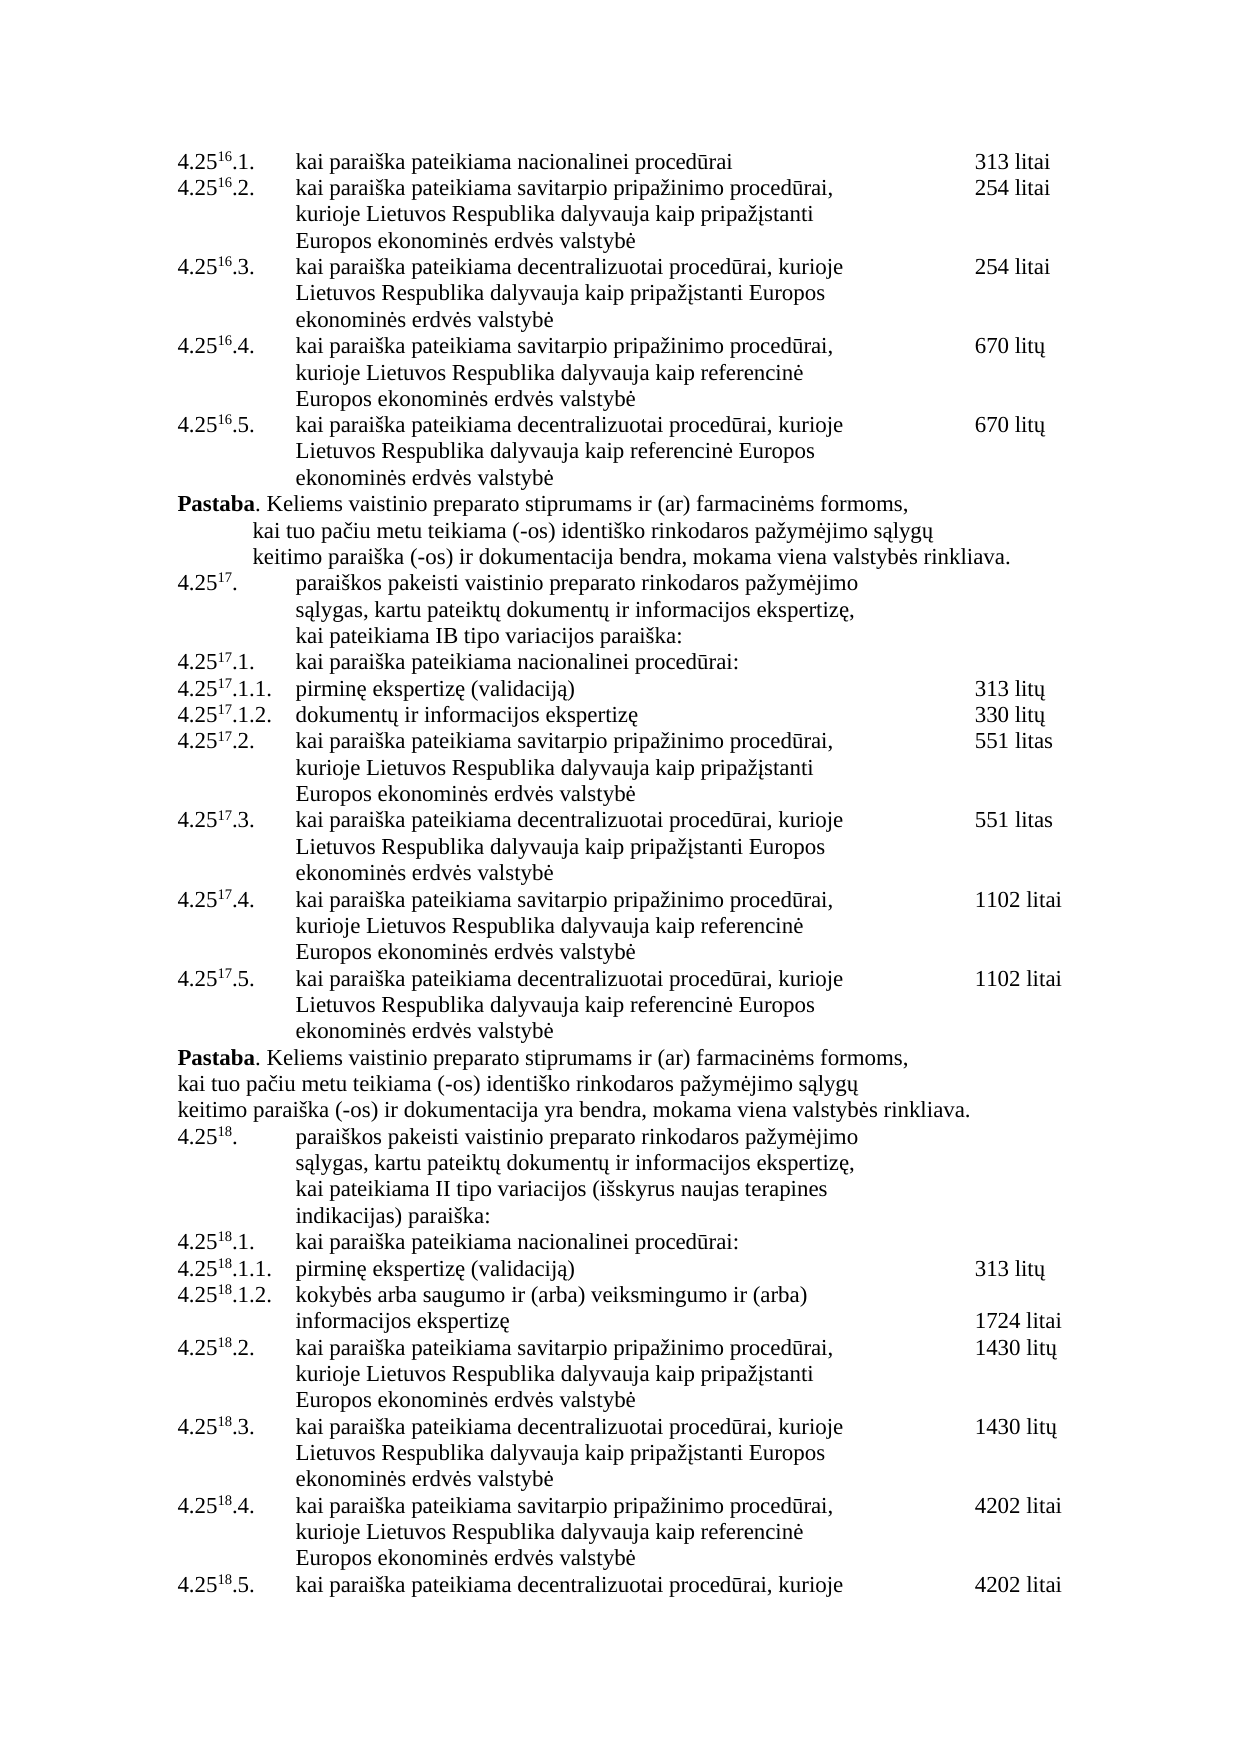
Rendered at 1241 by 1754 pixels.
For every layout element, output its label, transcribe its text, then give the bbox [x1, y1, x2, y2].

text 4.2518.1. kai paraiška pateikiama nacionalinei procedūrai: [177, 1228, 1122, 1254]
text kai tuo pačiu metu teikiama (-os) identiško rinkodaros pažymėjimo sąlygų [177, 517, 1122, 543]
text kurioje Lietuvos Respublika dalyvauja kaip pripažįstanti [177, 754, 1122, 780]
text 4.2516.2. kai paraiška pateikiama savitarpio pripažinimo procedūrai, 254 litai [177, 174, 1122, 200]
text keitimo paraiška (-os) ir dokumentacija bendra, mokama viena valstybės rinkliava. [177, 543, 1122, 569]
text kurioje Lietuvos Respublika dalyvauja kaip referencinė [177, 1518, 1122, 1544]
text kurioje Lietuvos Respublika dalyvauja kaip referencinė [177, 358, 1122, 385]
text 4.2517.1. kai paraiška pateikiama nacionalinei procedūrai: [177, 648, 1122, 675]
text Europos ekonominės erdvės valstybė [177, 780, 1122, 807]
text ekonominės erdvės valstybė [177, 859, 1122, 886]
text 4.2518.4. kai paraiška pateikiama savitarpio pripažinimo procedūrai, 4202 litai [177, 1492, 1122, 1518]
text 4.2516.4. kai paraiška pateikiama savitarpio pripažinimo procedūrai, 670 litų [177, 332, 1122, 358]
text 4.2516.3. kai paraiška pateikiama decentralizuotai procedūrai, kurioje 254 litai [177, 253, 1122, 279]
text 4.2517.5. kai paraiška pateikiama decentralizuotai procedūrai, kurioje 1102 litai [177, 965, 1122, 991]
text 4.2517.1.2. dokumentų ir informacijos ekspertizę 330 litų [177, 701, 1122, 727]
text sąlygas, kartu pateiktų dokumentų ir informacijos ekspertizę, [177, 1149, 1122, 1176]
text Lietuvos Respublika dalyvauja kaip referencinė Europos [177, 991, 1122, 1017]
text Europos ekonominės erdvės valstybė [177, 1544, 1122, 1571]
text 4.2516.1. kai paraiška pateikiama nacionalinei procedūrai 313 litai [177, 148, 1122, 174]
text 4.2518.1.1. pirminę ekspertizę (validaciją) 313 litų [177, 1254, 1122, 1281]
text kai pateikiama IB tipo variacijos paraiška: [177, 622, 1122, 648]
text Europos ekonominės erdvės valstybė [177, 938, 1122, 965]
text Pastaba. Keliems vaistinio preparato stiprumams ir (ar) farmacinėms formoms, [177, 1044, 1122, 1070]
text Lietuvos Respublika dalyvauja kaip pripažįstanti Europos [177, 279, 1122, 306]
text Europos ekonominės erdvės valstybė [177, 1386, 1122, 1413]
text keitimo paraiška (-os) ir dokumentacija yra bendra, mokama viena valstybės rinkliava. [177, 1096, 1122, 1123]
text 4.2517.4. kai paraiška pateikiama savitarpio pripažinimo procedūrai, 1102 litai [177, 886, 1122, 912]
text Pastaba. Keliems vaistinio preparato stiprumams ir (ar) farmacinėms formoms, [177, 490, 1122, 517]
text 4.2517. paraiškos pakeisti vaistinio preparato rinkodaros pažymėjimo [177, 569, 1122, 596]
text 4.2518.5. kai paraiška pateikiama decentralizuotai procedūrai, kurioje 4202 litai [177, 1571, 1122, 1597]
text 4.2517.3. kai paraiška pateikiama decentralizuotai procedūrai, kurioje 551 litas [177, 807, 1122, 833]
text kurioje Lietuvos Respublika dalyvauja kaip pripažįstanti [177, 200, 1122, 227]
text ekonominės erdvės valstybė [177, 464, 1122, 490]
text 4.2518.2. kai paraiška pateikiama savitarpio pripažinimo procedūrai, 1430 litų [177, 1334, 1122, 1360]
text indikacijas) paraiška: [177, 1202, 1122, 1228]
text 4.2518.3. kai paraiška pateikiama decentralizuotai procedūrai, kurioje 1430 litų [177, 1413, 1122, 1439]
text kai pateikiama II tipo variacijos (išskyrus naujas terapines [177, 1176, 1122, 1202]
text sąlygas, kartu pateiktų dokumentų ir informacijos ekspertizę, [177, 596, 1122, 622]
text ekonominės erdvės valstybė [177, 306, 1122, 332]
text ekonominės erdvės valstybė [177, 1017, 1122, 1044]
text Europos ekonominės erdvės valstybė [177, 227, 1122, 253]
text Lietuvos Respublika dalyvauja kaip referencinė Europos [177, 438, 1122, 464]
text kurioje Lietuvos Respublika dalyvauja kaip referencinė [177, 912, 1122, 938]
text 4.2517.1.1. pirminę ekspertizę (validaciją) 313 litų [177, 675, 1122, 701]
text 4.2518.1.2. kokybės arba saugumo ir (arba) veiksmingumo ir (arba) informacijos ekspertizę 1724 litai [177, 1281, 1122, 1334]
text ekonominės erdvės valstybė [177, 1465, 1122, 1492]
text Europos ekonominės erdvės valstybė [177, 385, 1122, 411]
text Lietuvos Respublika dalyvauja kaip pripažįstanti Europos [177, 1439, 1122, 1465]
text kai tuo pačiu metu teikiama (-os) identiško rinkodaros pažymėjimo sąlygų [177, 1070, 1122, 1096]
text Lietuvos Respublika dalyvauja kaip pripažįstanti Europos [177, 833, 1122, 859]
text 4.2516.5. kai paraiška pateikiama decentralizuotai procedūrai, kurioje 670 litų [177, 411, 1122, 438]
text 4.2518. paraiškos pakeisti vaistinio preparato rinkodaros pažymėjimo [177, 1123, 1122, 1149]
text 4.2517.2. kai paraiška pateikiama savitarpio pripažinimo procedūrai, 551 litas [177, 727, 1122, 754]
text kurioje Lietuvos Respublika dalyvauja kaip pripažįstanti [177, 1360, 1122, 1386]
